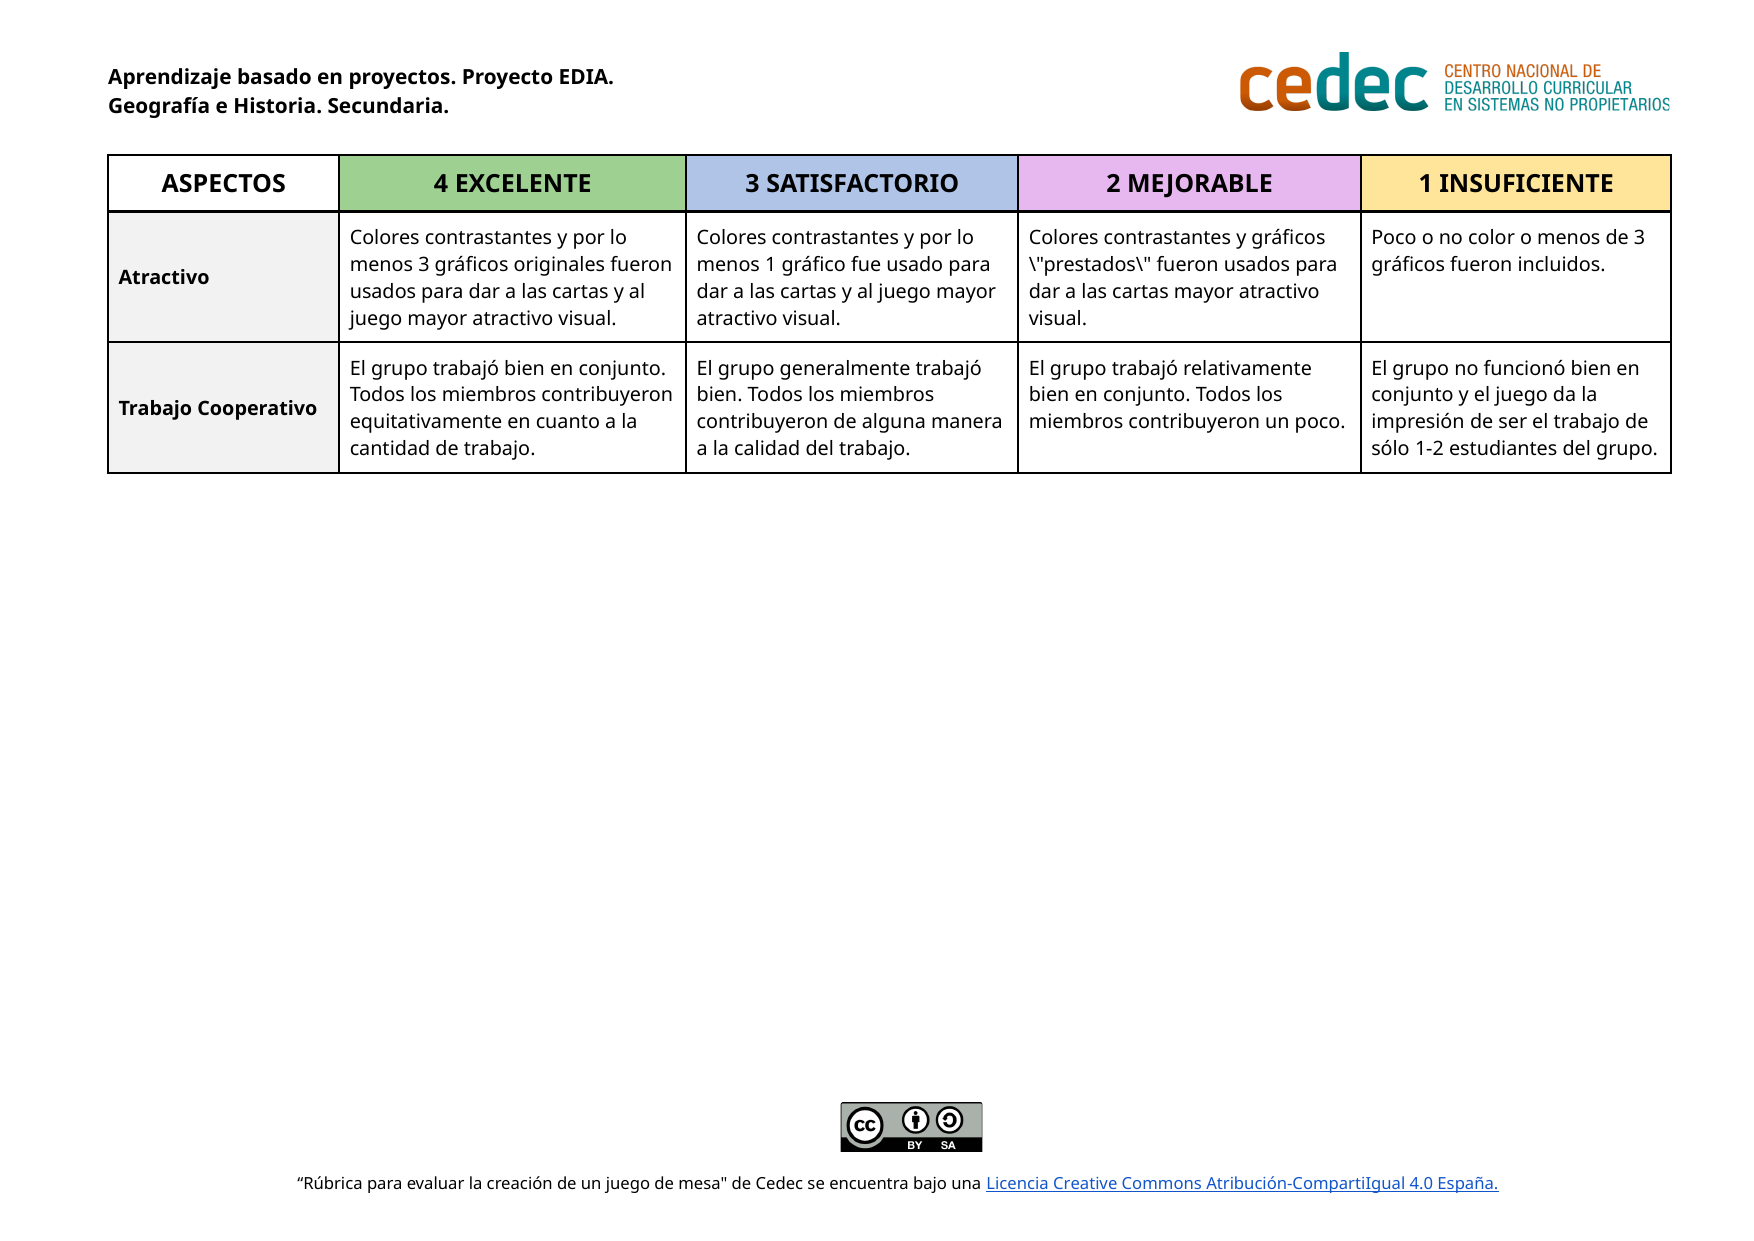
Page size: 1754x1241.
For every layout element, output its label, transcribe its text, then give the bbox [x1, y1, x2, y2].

table_cell Colores contrastantes y gráficos \"prestados\" fueron usados para dar a las cartas mayor atractivo visual. [1019, 213, 1360, 341]
table_cell Trabajo Cooperativo [109, 343, 338, 472]
table_cell Colores contrastantes y por lo menos 3 gráficos originales fueron usados para dar a las cartas y al juego mayor atractivo visual. [340, 213, 685, 341]
table_header 3 SATISFACTORIO [687, 156, 1017, 210]
table_cell El grupo trabajó bien en conjunto. Todos los miembros contribuyeron equitativamente en cuanto a la cantidad de trabajo. [340, 343, 685, 472]
table_cell Atractivo [109, 213, 338, 341]
table_header 1 INSUFICIENTE [1362, 156, 1670, 210]
table_header ASPECTOS [109, 156, 338, 210]
table_cell El grupo no funcionó bien en conjunto y el juego da la impresión de ser el trabajo de sólo 1-2 estudiantes del grupo. [1362, 343, 1670, 472]
picture [1240, 52, 1670, 111]
table_cell El grupo generalmente trabajó bien. Todos los miembros contribuyeron de alguna manera a la calidad del trabajo. [687, 343, 1017, 472]
table_cell Colores contrastantes y por lo menos 1 gráfico fue usado para dar a las cartas y al juego mayor atractivo visual. [687, 213, 1017, 341]
table_cell El grupo trabajó relativamente bien en conjunto. Todos los miembros contribuyeron un poco. [1019, 343, 1360, 472]
table_cell Poco o no color o menos de 3 gráficos fueron incluidos. [1362, 213, 1670, 341]
table_header 4 EXCELENTE [340, 156, 685, 210]
picture [840, 1102, 983, 1152]
table_header 2 MEJORABLE [1019, 156, 1360, 210]
